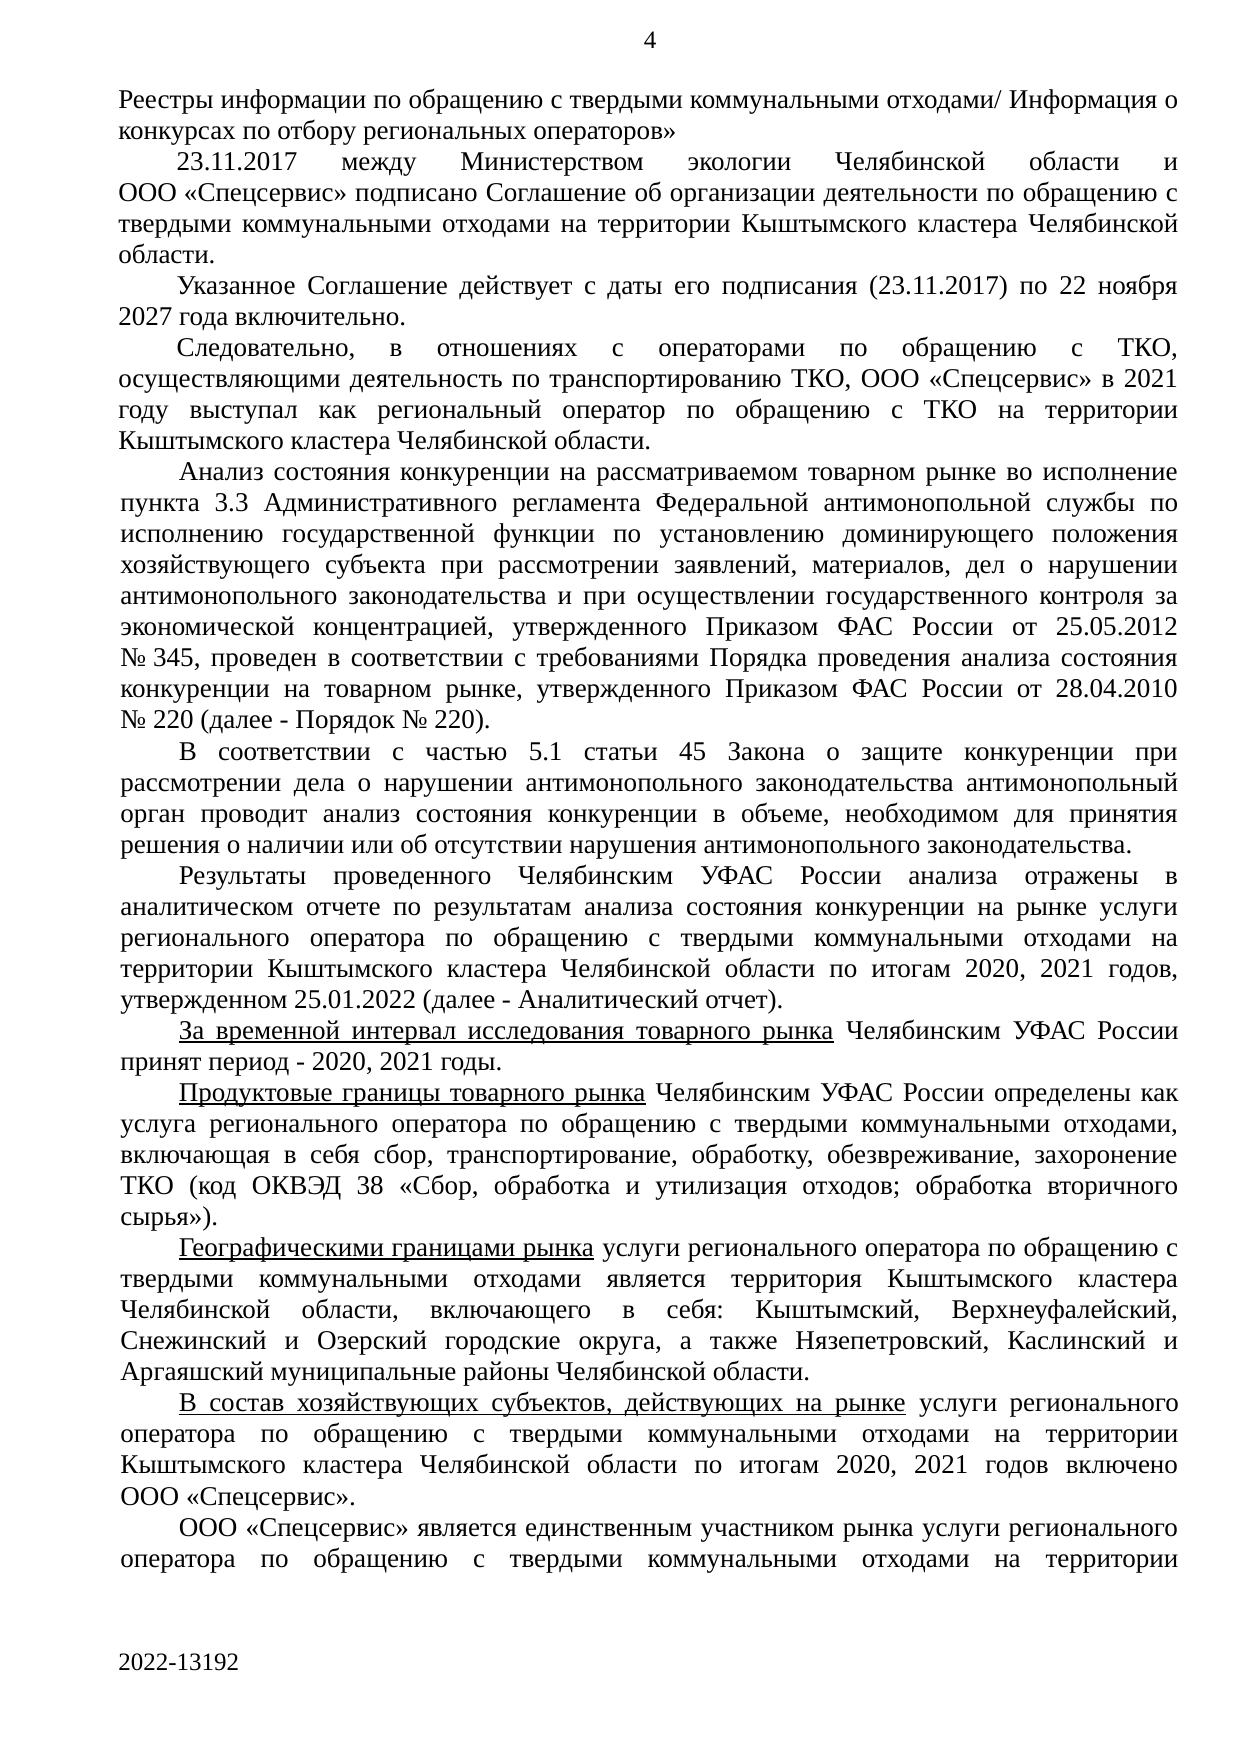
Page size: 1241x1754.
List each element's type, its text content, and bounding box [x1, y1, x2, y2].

text В состав хозяйствующих субъектов, действующих на рынке услуги регионального оператора по обращению с твердыми коммунальными отходами на территории Кыштымского кластера Челябинской области по итогам 2020, 2021 годов включено ООО «Спецсервис». [120, 1387, 1179, 1511]
text Указанное Соглашение действует с даты его подписания (23.11.2017) по 22 ноября 2027 года включительно. [118, 269, 1179, 332]
text В соответствии с частью 5.1 статьи 45 Закона о защите конкуренции при рассмотрении дела о нарушении антимонопольного законодательства антимонопольный орган проводит анализ состояния конкуренции в объеме, необходимом для принятия решения о наличии или об отсутствии нарушения антимонопольного законодательства. [120, 735, 1179, 859]
text Продуктовые границы товарного рынка Челябинским УФАС России определены как услуга регионального оператора по обращению с твердыми коммунальными отходами, включающая в себя сбор, транспортирование, обработку, обезвреживание, захоронение ТКО (код ОКВЭД 38 «Сбор, обработка и утилизация отходов; обработка вторичного сырья»). [120, 1077, 1179, 1232]
text Реестры информации по обращению с твердыми коммунальными отходами/ Информация о конкурсах по отбору региональных операторов» [118, 83, 1179, 145]
text Географическими границами рынка услуги регионального оператора по обращению с твердыми коммунальными отходами является территория Кыштымского кластера Челябинской области, включающего в себя: Кыштымский, Верхнеуфалейский, Снежинский и Озерский городские округа, а также Нязепетровский, Каслинский и Аргаяшский муниципальные районы Челябинской области. [120, 1232, 1179, 1387]
text ООО «Спецсервис» является единственным участником рынка услуги регионального оператора по обращению с твердыми коммунальными отходами на территории [120, 1511, 1179, 1573]
text Следовательно, в отношениях с операторами по обращению с ТКО, осуществляющими деятельность по транспортированию ТКО, ООО «Спецсервис» в 2021 году выступал как региональный оператор по обращению с ТКО на территории Кыштымского кластера Челябинской области. [118, 332, 1179, 456]
text За временной интервал исследования товарного рынка Челябинским УФАС России принят период - 2020, 2021 годы. [120, 1014, 1179, 1077]
text Результаты проведенного Челябинским УФАС России анализа отражены в аналитическом отчете по результатам анализа состояния конкуренции на рынке услуги регионального оператора по обращению с твердыми коммунальными отходами на территории Кыштымского кластера Челябинской области по итогам 2020, 2021 годов, утвержденном 25.01.2022 (далее - Аналитический отчет). [120, 859, 1179, 1014]
text Анализ состояния конкуренции на рассматриваемом товарном рынке во исполнение пункта 3.3 Административного регламента Федеральной антимонопольной службы по исполнению государственной функции по установлению доминирующего положения хозяйствующего субъекта при рассмотрении заявлений, материалов, дел о нарушении антимонопольного законодательства и при осуществлении государственного контроля за экономической концентрацией, утвержденного Приказом ФАС России от 25.05.2012 № 345, проведен в соответствии с требованиями Порядка проведения анализа состояния конкуренции на товарном рынке, утвержденного Приказом ФАС России от 28.04.2010 № 220 (далее - Порядок № 220). [120, 456, 1179, 735]
text 23.11.2017 между Министерством экологии Челябинской области и ООО «Спецсервис» подписано Соглашение об организации деятельности по обращению с твердыми коммунальными отходами на территории Кыштымского кластера Челябинской области. [118, 145, 1179, 269]
